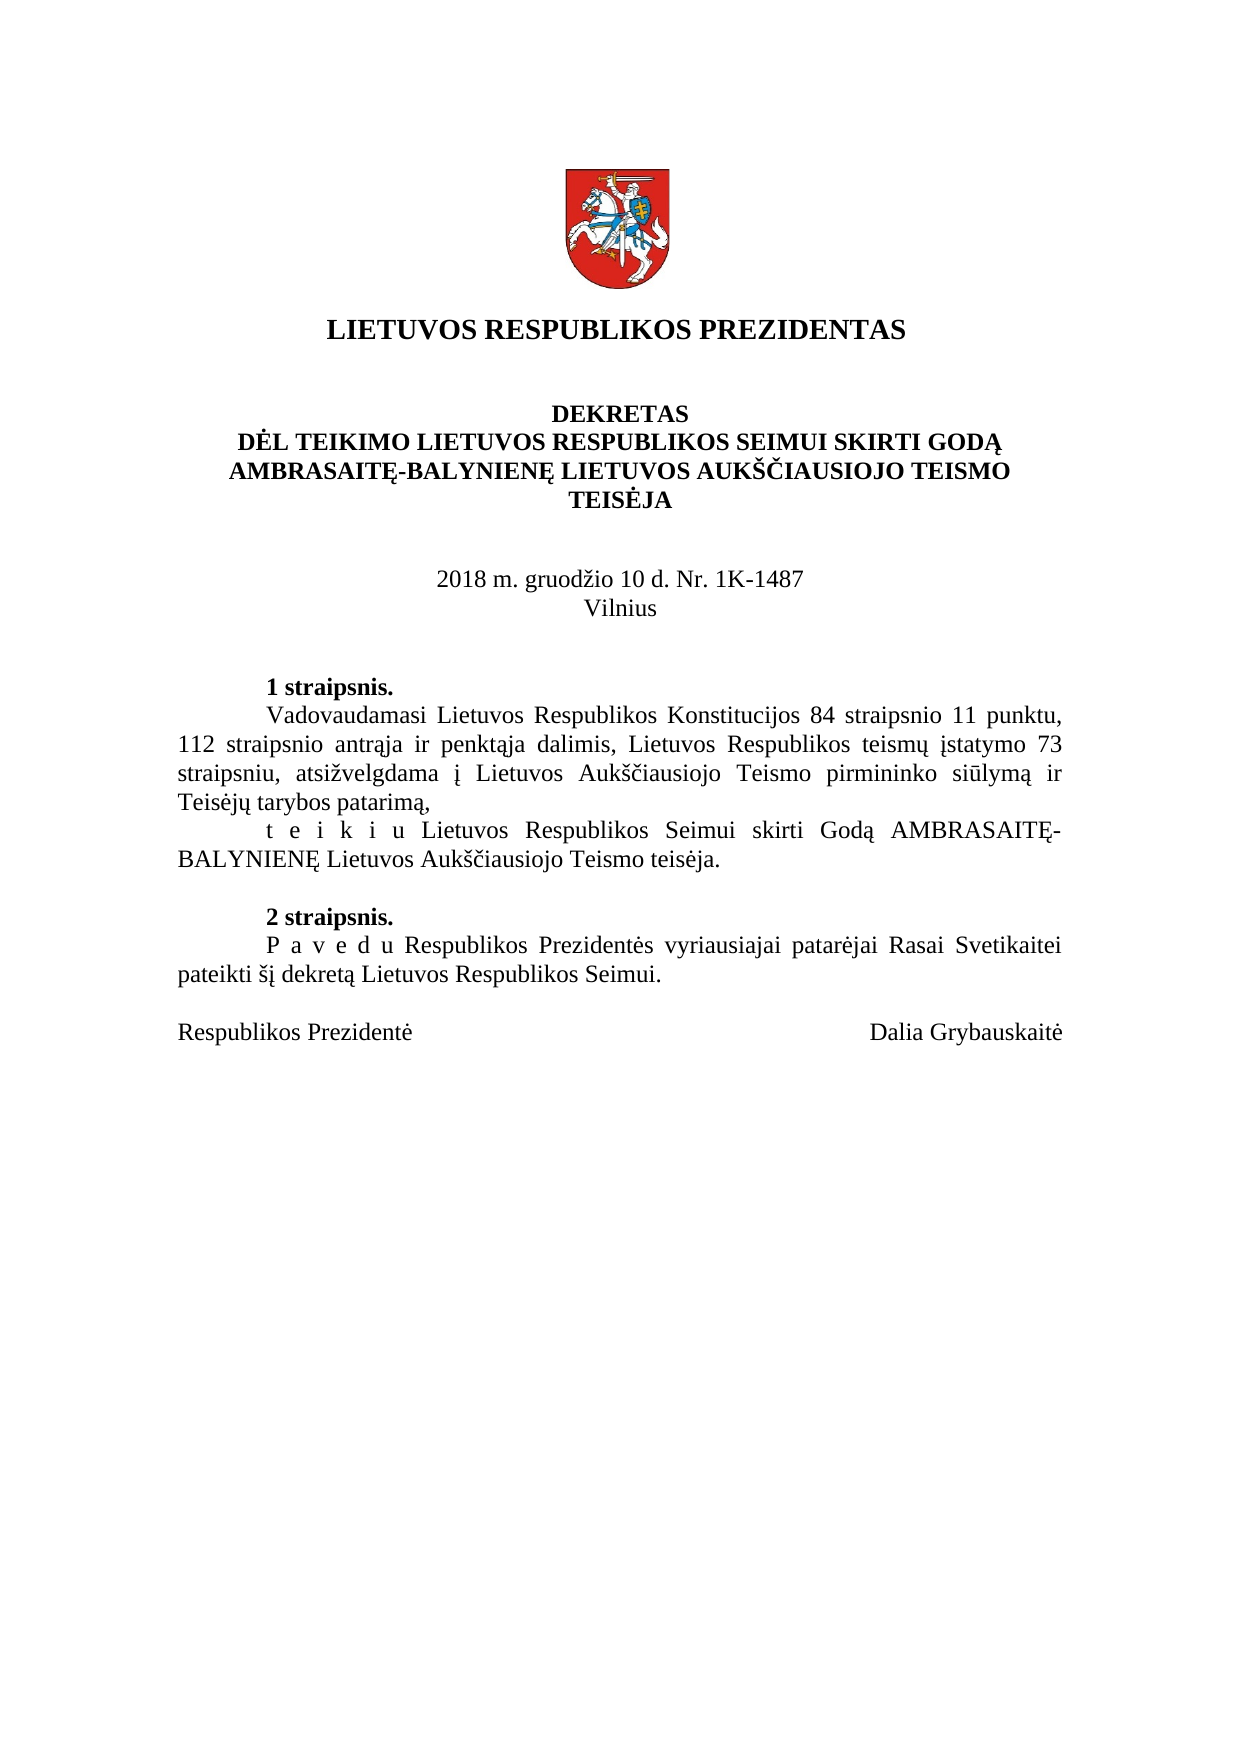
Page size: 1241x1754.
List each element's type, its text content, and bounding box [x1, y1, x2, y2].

text Vilnius [177, 593, 1063, 622]
text LIETUVOS RESPUBLIKOS PREZIDENTAS [177, 312, 1063, 346]
text Vadovaudamasi Lietuvos Respublikos Konstitucijos 84 straipsnio 11 punktu, 112 straipsnio antrąja ir penktąja dalimis, Lietuvos Respublikos teismų įstatymo 73 straipsniu, atsižvelgdama į Lietuvos Aukščiausiojo Teismo pirmininko siūlymą ir Teisėjų tarybos patarimą, [177, 701, 1063, 816]
text Respublikos Prezidentė Dalia Grybauskaitė [177, 1017, 1063, 1046]
text Dėl TEIKIMO LIETUVOS RESPUBLIKOS SEIMUI SKIRTI GODĄ AMBRASAITĘ-BALYNIENĘ LIETUVOS AUKŠČIAUSIOJO TEISMO TEISĖJA [177, 427, 1063, 514]
text P a v e d u Respublikos Prezidentės vyriausiajai patarėjai Rasai Svetikaitei pateikti šį dekretą Lietuvos Respublikos Seimui. [177, 931, 1063, 988]
text 1 straipsnis. [177, 672, 1063, 701]
text DEKRETAS [177, 399, 1063, 427]
text 2 straipsnis. [177, 902, 1063, 931]
text 2018 m. gruodžio 10 d. Nr. 1K-1487 [177, 564, 1063, 593]
text t e i k i u Lietuvos Respublikos Seimui skirti Godą AMBRASAITĘ-BALYNIENĘ Lietuvos Aukščiausiojo Teismo teisėja. [177, 816, 1063, 873]
